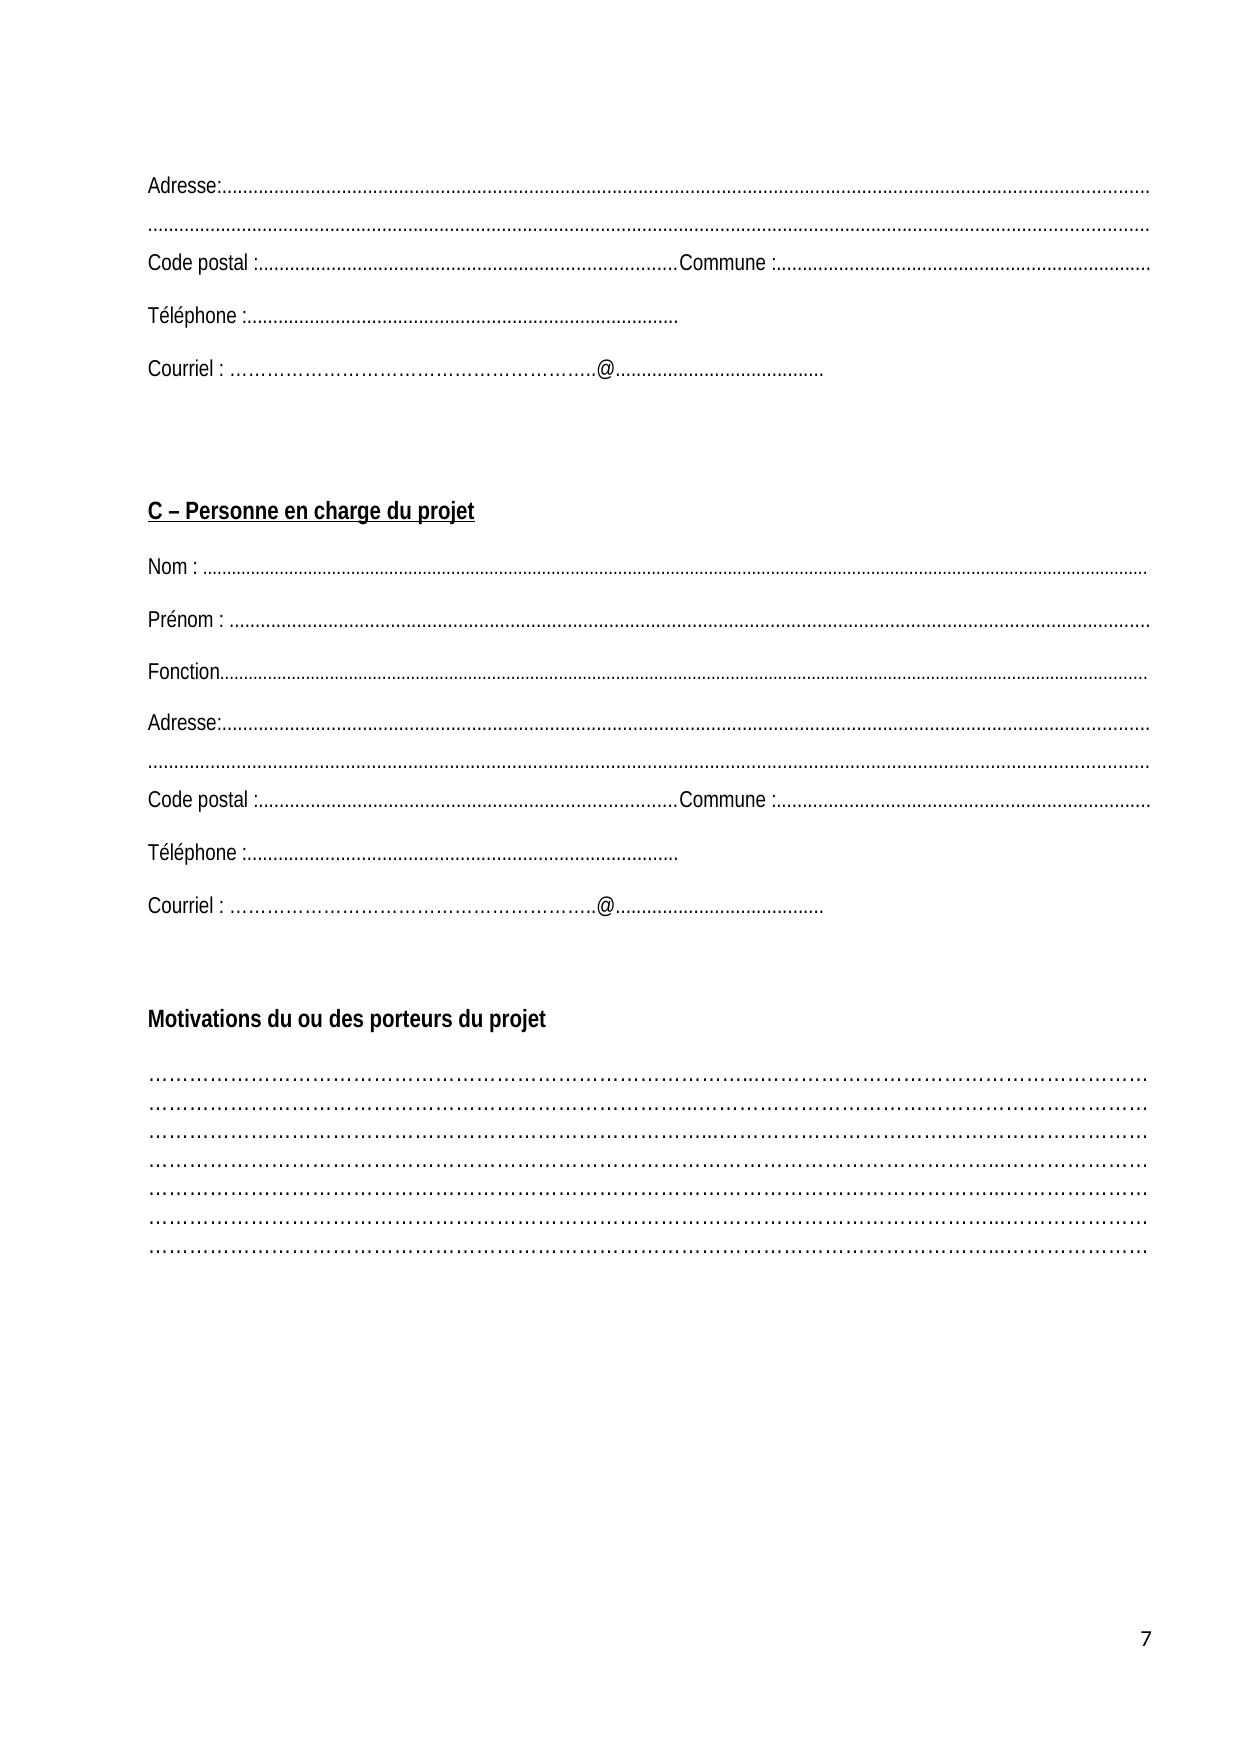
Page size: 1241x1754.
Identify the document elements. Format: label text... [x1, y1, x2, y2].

text ……………………………………………………………………………………………………………...………………… [148, 1172, 1152, 1201]
text Courriel : …………………………………………………..@........................................ [148, 355, 1152, 381]
text Adresse: [148, 709, 1152, 735]
text Nom : [148, 553, 1152, 579]
text ………………………………………………………………………...……………………………………………………… [148, 1115, 1152, 1144]
text Adresse: [148, 172, 1152, 198]
text ……………………………………………………………………………...………………………………………………… [148, 1058, 1152, 1086]
text Courriel : …………………………………………………..@........................................ [148, 892, 1152, 918]
text Téléphone : [148, 839, 1152, 865]
text C – Personne en charge du projet [148, 496, 1152, 524]
text Téléphone : [148, 302, 1152, 328]
text ……………………………………………………………………………………………………………...………………… [148, 1201, 1152, 1230]
text ……………………………………………………………………………………………………………...………………… [148, 1230, 1152, 1258]
text Code postal : Commune : [148, 786, 1152, 813]
text ……………………………………………………………………………………………………………...………………… [148, 1144, 1152, 1172]
text Prénom : [148, 606, 1152, 632]
text Motivations du ou des porteurs du projet [148, 1004, 1152, 1033]
text Fonction [148, 658, 1152, 685]
text Code postal : Commune : [148, 249, 1152, 276]
text ……………………………………………………………………...………………………………………………………… [148, 1086, 1152, 1115]
